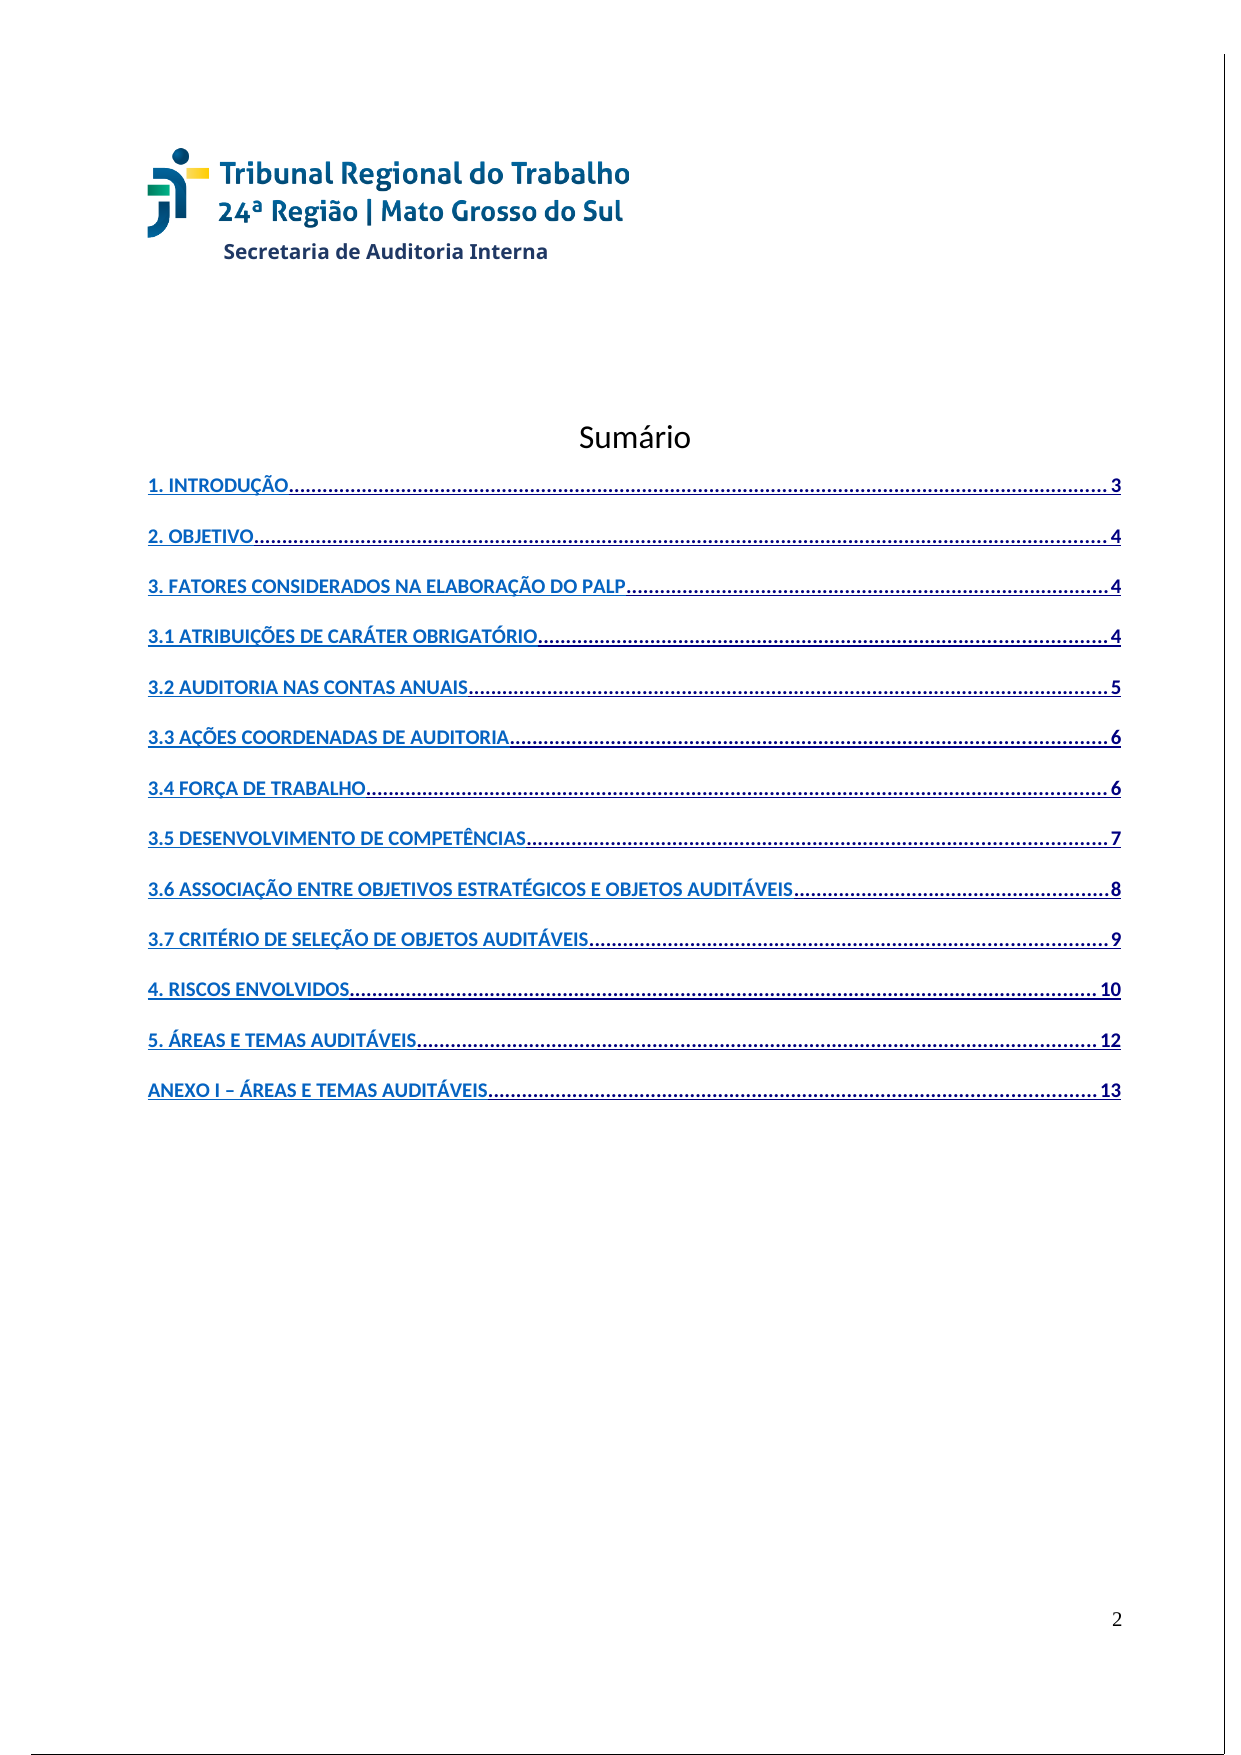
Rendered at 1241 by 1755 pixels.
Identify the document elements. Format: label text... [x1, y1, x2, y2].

text 1. INTRODUÇÃO 3 [148, 472, 1122, 498]
text ANEXO I – ÁREAS E TEMAS AUDITÁVEIS 13 [148, 1077, 1122, 1103]
text 3.6 Associação entre objetivos estratégicos e objetos auditáveis 8 [148, 876, 1122, 901]
text 2. OBJETIVO 4 [148, 523, 1122, 548]
text 3.5 Desenvolvimento de competências 7 [148, 825, 1122, 851]
text 3.3 Ações coordenadas de auditoria 6 [148, 724, 1122, 750]
text 3.4 Força de trabalho 6 [148, 775, 1122, 800]
text 4. RISCOS ENVOLVIDOS 10 [148, 977, 1122, 1002]
text 3.1 Atribuições de caráter obrigatório 4 [148, 624, 1122, 649]
text 3. FATORES CONSIDERADOS NA ELABORAÇÃO DO PALP 4 [148, 573, 1122, 599]
text 3.2 Auditoria nas contas anuais 5 [148, 674, 1122, 699]
text Sumário [148, 416, 1122, 457]
text 3.7 Critério de seleção de objetos auditáveis 9 [148, 926, 1122, 952]
text 5. ÁREAS E TEMAS AUDITÁVEIS 12 [148, 1027, 1122, 1052]
